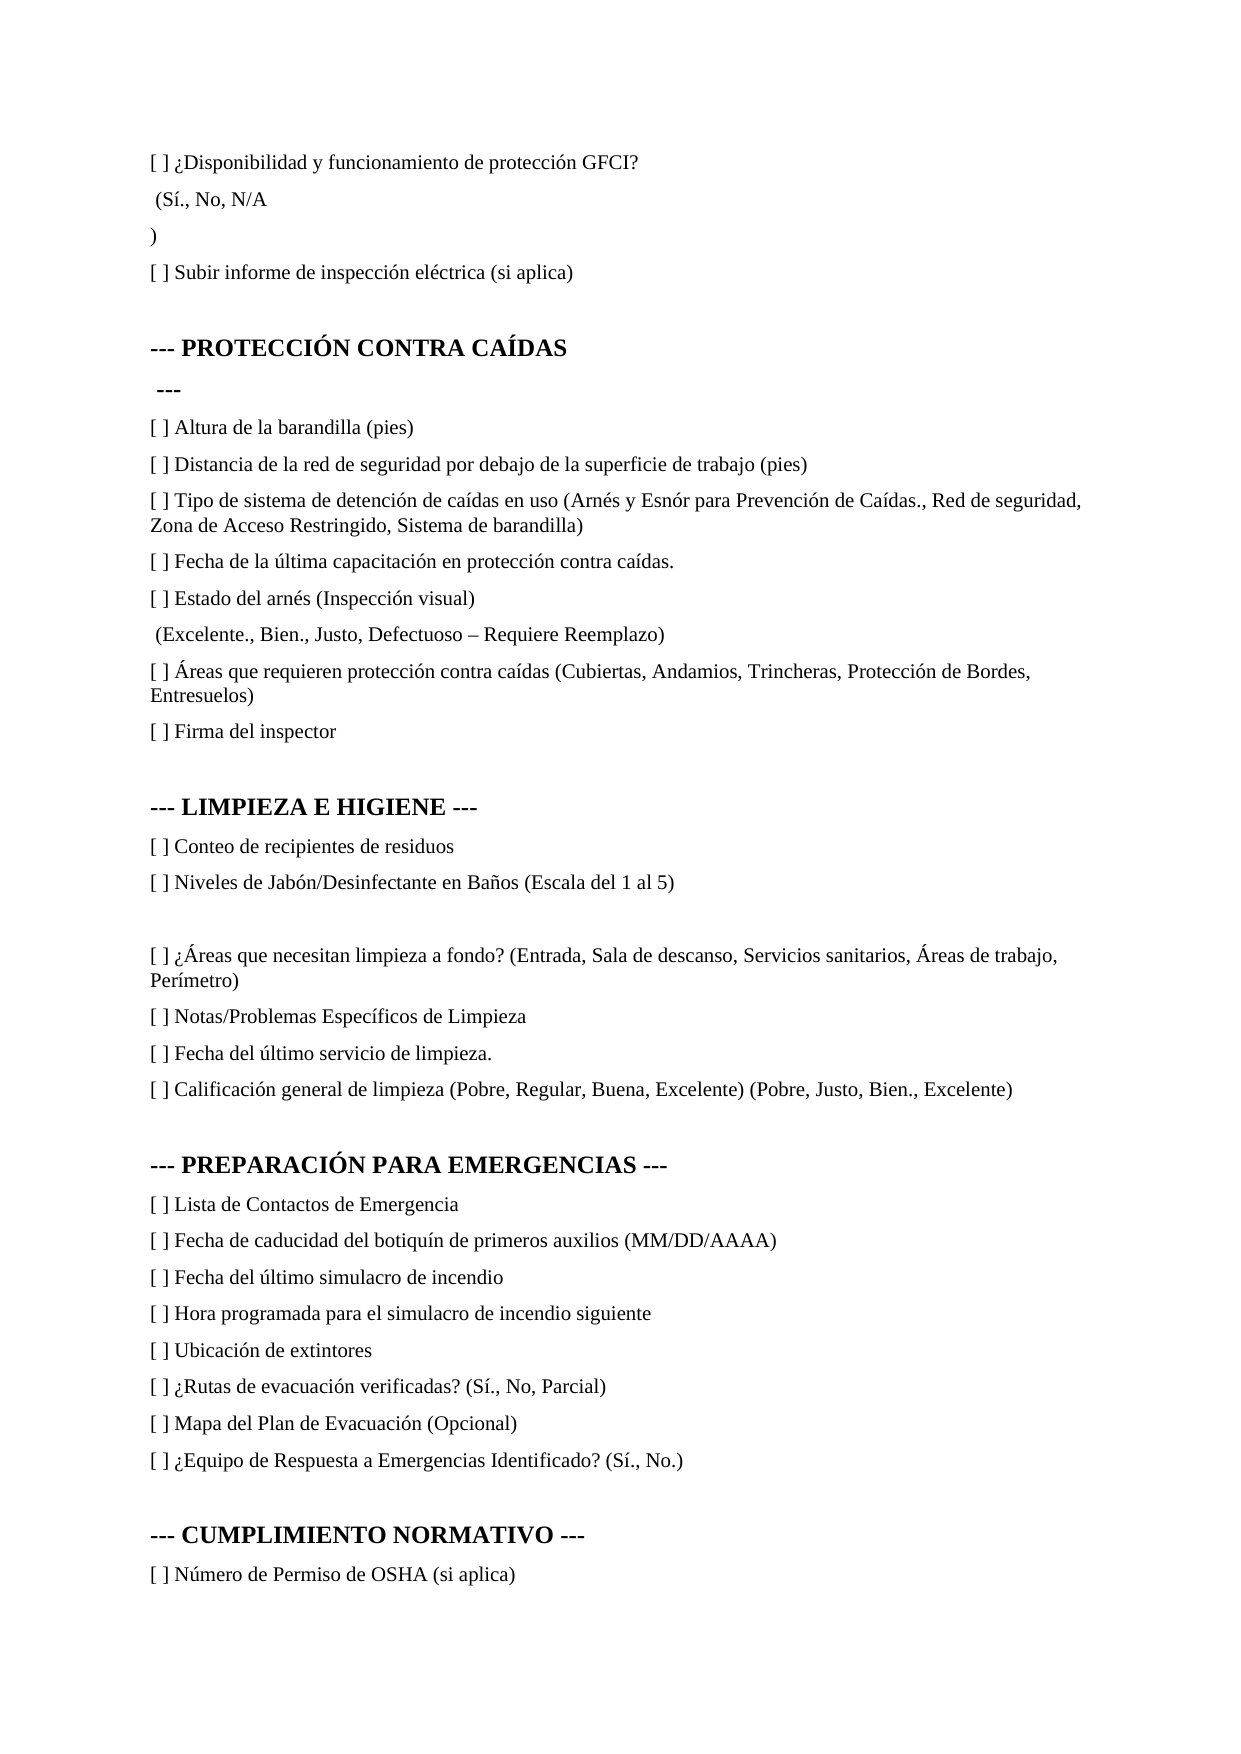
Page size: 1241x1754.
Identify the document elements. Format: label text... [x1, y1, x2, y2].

text ) [150, 223, 1090, 247]
text [ ] ¿Áreas que necesitan limpieza a fondo? (Entrada, Sala de descanso, Servicios sanitarios, Áreas de trabajo, Perímetro) [150, 943, 1090, 992]
text [ ] Conteo de recipientes de residuos [150, 834, 1090, 858]
text [ ] Niveles de Jabón/Desinfectante en Baños (Escala del 1 al 5) [150, 870, 1090, 894]
text [ ] Subir informe de inspección eléctrica (si aplica) [150, 260, 1090, 284]
text [ ] Firma del inspector [150, 719, 1090, 743]
text [ ] Altura de la barandilla (pies) [150, 415, 1090, 439]
text --- PROTECCIÓN CONTRA CAÍDAS [150, 333, 1090, 362]
text [ ] Ubicación de extintores [150, 1338, 1090, 1362]
text [ ] Distancia de la red de seguridad por debajo de la superficie de trabajo (pies) [150, 452, 1090, 476]
text [ ] Áreas que requieren protección contra caídas (Cubiertas, Andamios, Trincheras, Protección de Bordes, Entresuelos) [150, 659, 1090, 707]
text --- PREPARACIÓN PARA EMERGENCIAS --- [150, 1150, 1090, 1179]
text [ ] Mapa del Plan de Evacuación (Opcional) [150, 1411, 1090, 1435]
text [ ] Estado del arnés (Inspección visual) [150, 586, 1090, 610]
text [ ] Lista de Contactos de Emergencia [150, 1192, 1090, 1216]
text [ ] Calificación general de limpieza (Pobre, Regular, Buena, Excelente) (Pobre, Justo, Bien., Excelente) [150, 1077, 1090, 1101]
text --- [150, 374, 1090, 403]
text [ ] Fecha de la última capacitación en protección contra caídas. [150, 549, 1090, 573]
text [ ] ¿Rutas de evacuación verificadas? (Sí., No, Parcial) [150, 1374, 1090, 1398]
text [ ] Hora programada para el simulacro de incendio siguiente [150, 1301, 1090, 1325]
text [ ] ¿Equipo de Respuesta a Emergencias Identificado? (Sí., No.) [150, 1447, 1090, 1472]
text [ ] ¿Disponibilidad y funcionamiento de protección GFCI? [150, 150, 1090, 174]
text [ ] Notas/Problemas Específicos de Limpieza [150, 1004, 1090, 1028]
text [ ] Número de Permiso de OSHA (si aplica) [150, 1562, 1090, 1586]
text (Excelente., Bien., Justo, Defectuoso – Requiere Reemplazo) [150, 622, 1090, 646]
text [ ] Fecha del último simulacro de incendio [150, 1265, 1090, 1289]
text [ ] Fecha del último servicio de limpieza. [150, 1041, 1090, 1065]
text [ ] Tipo de sistema de detención de caídas en uso (Arnés y Esnór para Prevención de Caídas., Red de seguridad, Zona de Acceso Restringido, Sistema de barandilla) [150, 488, 1090, 537]
text (Sí., No, N/A [150, 187, 1090, 211]
text --- LIMPIEZA E HIGIENE --- [150, 792, 1090, 821]
text [ ] Fecha de caducidad del botiquín de primeros auxilios (MM/DD/AAAA) [150, 1228, 1090, 1252]
text --- CUMPLIMIENTO NORMATIVO --- [150, 1521, 1090, 1549]
